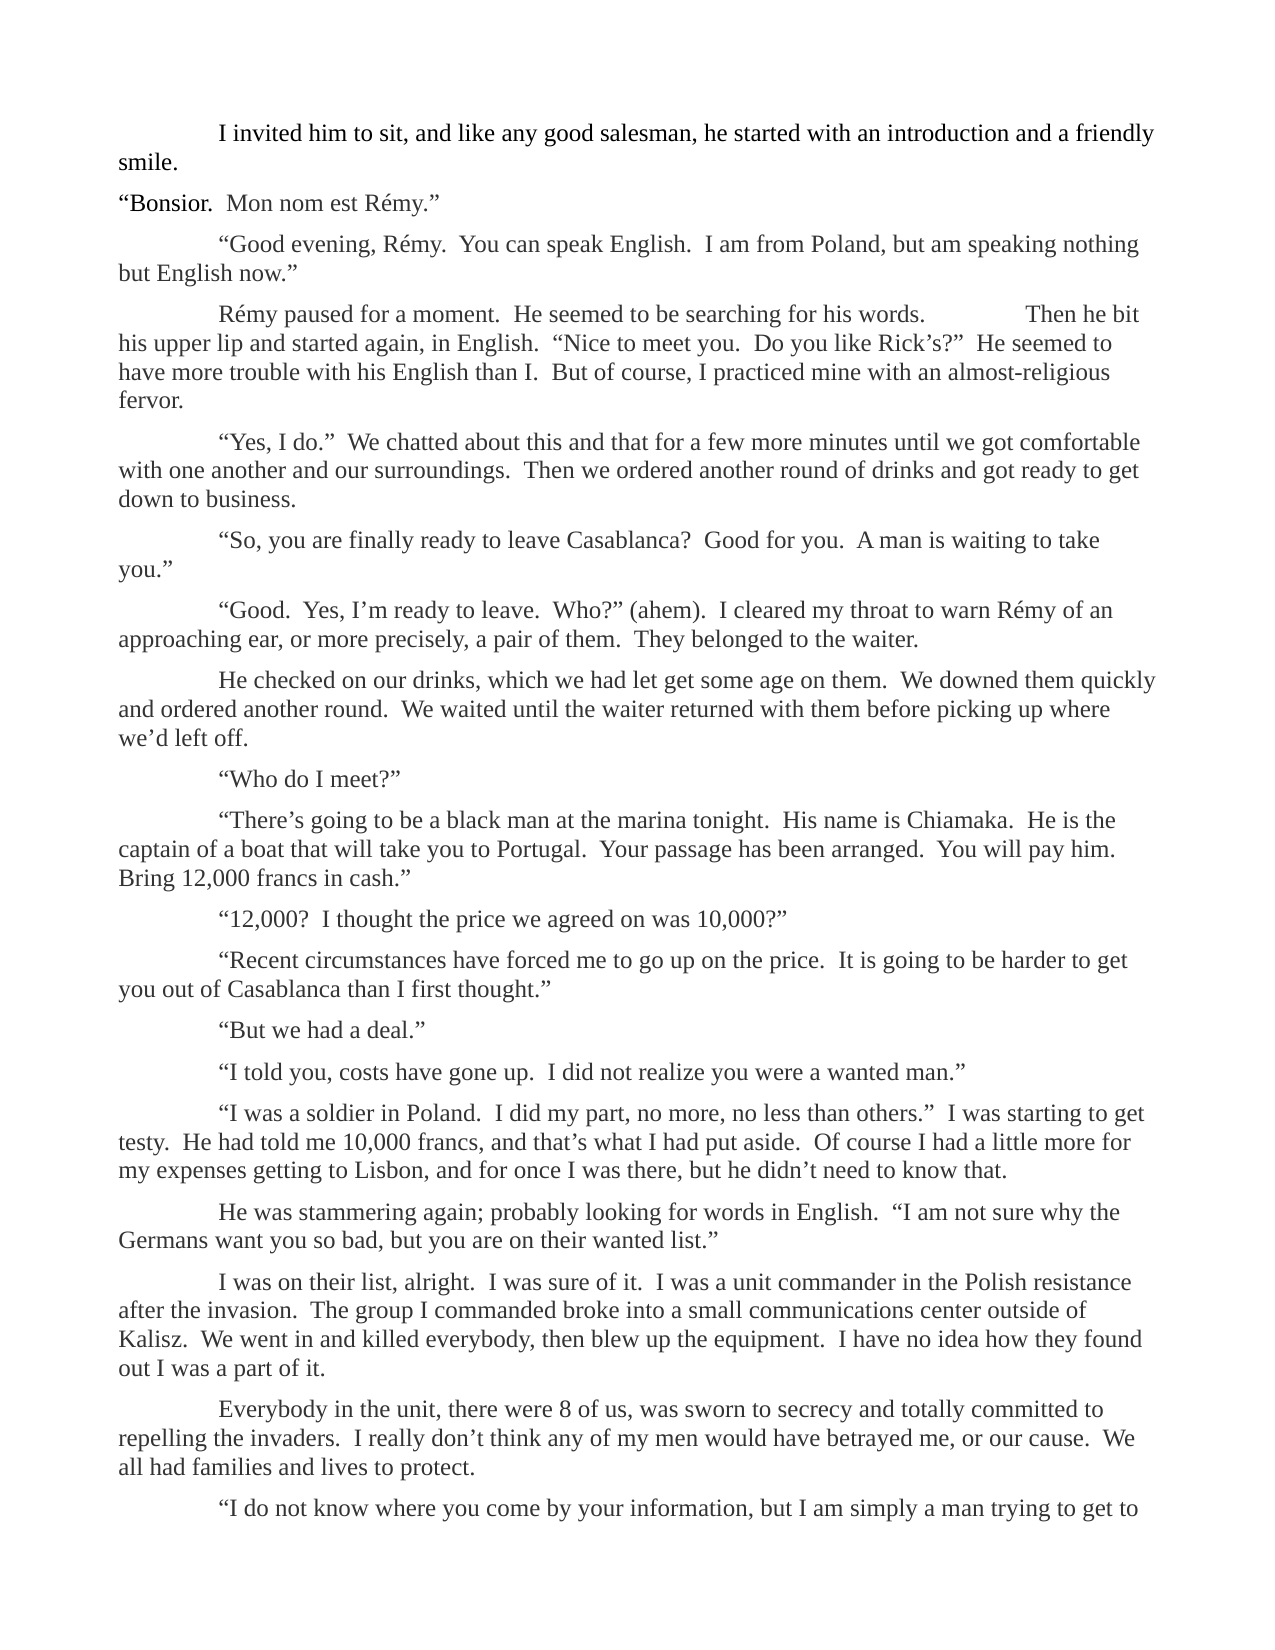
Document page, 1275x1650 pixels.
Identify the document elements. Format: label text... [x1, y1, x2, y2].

text “I told you, costs have gone up. I did not realize you were a wanted man.” [118, 1057, 1157, 1086]
text I invited him to sit, and like any good salesman, he started with an introduction and a friendly smile. [118, 118, 1157, 176]
text “So, you are finally ready to leave Casablanca? Good for you. A man is waiting to take you.” [118, 526, 1157, 583]
text Everybody in the unit, there were 8 of us, was sworn to secrecy and totally committed to repelling the invaders. I really don’t think any of my men would have betrayed me, or our cause. We all had families and lives to protect. [118, 1394, 1157, 1481]
text “But we had a deal.” [118, 1016, 1157, 1044]
text “Recent circumstances have forced me to go up on the price. It is going to be harder to get you out of Casablanca than I first thought.” [118, 946, 1157, 1003]
text Rémy paused for a moment. He seemed to be searching for his words. Then he bit his upper lip and started again, in English. “Nice to meet you. Do you like Rick’s?” He seemed to have more trouble with his English than I. But of course, I practiced mine with an almost-religious fervor. [118, 299, 1157, 414]
text “12,000? I thought the price we agreed on was 10,000?” [118, 904, 1157, 933]
text “Bonsior. Mon nom est Rémy.” [118, 188, 1157, 217]
text “I do not know where you come by your information, but I am simply a man trying to get to [118, 1493, 1157, 1522]
text “Good. Yes, I’m ready to leave. Who?” (ahem). I cleared my throat to warn Rémy of an approaching ear, or more precisely, a pair of them. They belonged to the waiter. [118, 596, 1157, 653]
text “There’s going to be a black man at the marina tonight. His name is Chiamaka. He is the captain of a boat that will take you to Portugal. Your passage has been arranged. You will pay him. Bring 12,000 francs in cash.” [118, 806, 1157, 892]
text He was stammering again; probably looking for words in English. “I am not sure why the Germans want you so bad, but you are on their wanted list.” [118, 1197, 1157, 1254]
text He checked on our drinks, which we had let get some age on them. We downed them quickly and ordered another round. We waited until the waiter returned with them before picking up where we’d left off. [118, 666, 1157, 752]
text “Yes, I do.” We chatted about this and that for a few more minutes until we got comfortable with one another and our surroundings. Then we ordered another round of drinks and got ready to get down to business. [118, 427, 1157, 513]
text “I was a soldier in Poland. I did my part, no more, no less than others.” I was starting to get testy. He had told me 10,000 francs, and that’s what I had put aside. Of course I had a little more for my expenses getting to Lisbon, and for once I was there, but he didn’t need to know that. [118, 1098, 1157, 1184]
text I was on their list, alright. I was sure of it. I was a unit commander in the Polish resistance after the invasion. The group I commanded broke into a small communications center outside of Kalisz. We went in and killed everybody, then blew up the equipment. I have no idea how they found out I was a part of it. [118, 1267, 1157, 1382]
text “Good evening, Rémy. You can speak English. I am from Poland, but am speaking nothing but English now.” [118, 229, 1157, 287]
text “Who do I meet?” [118, 764, 1157, 793]
